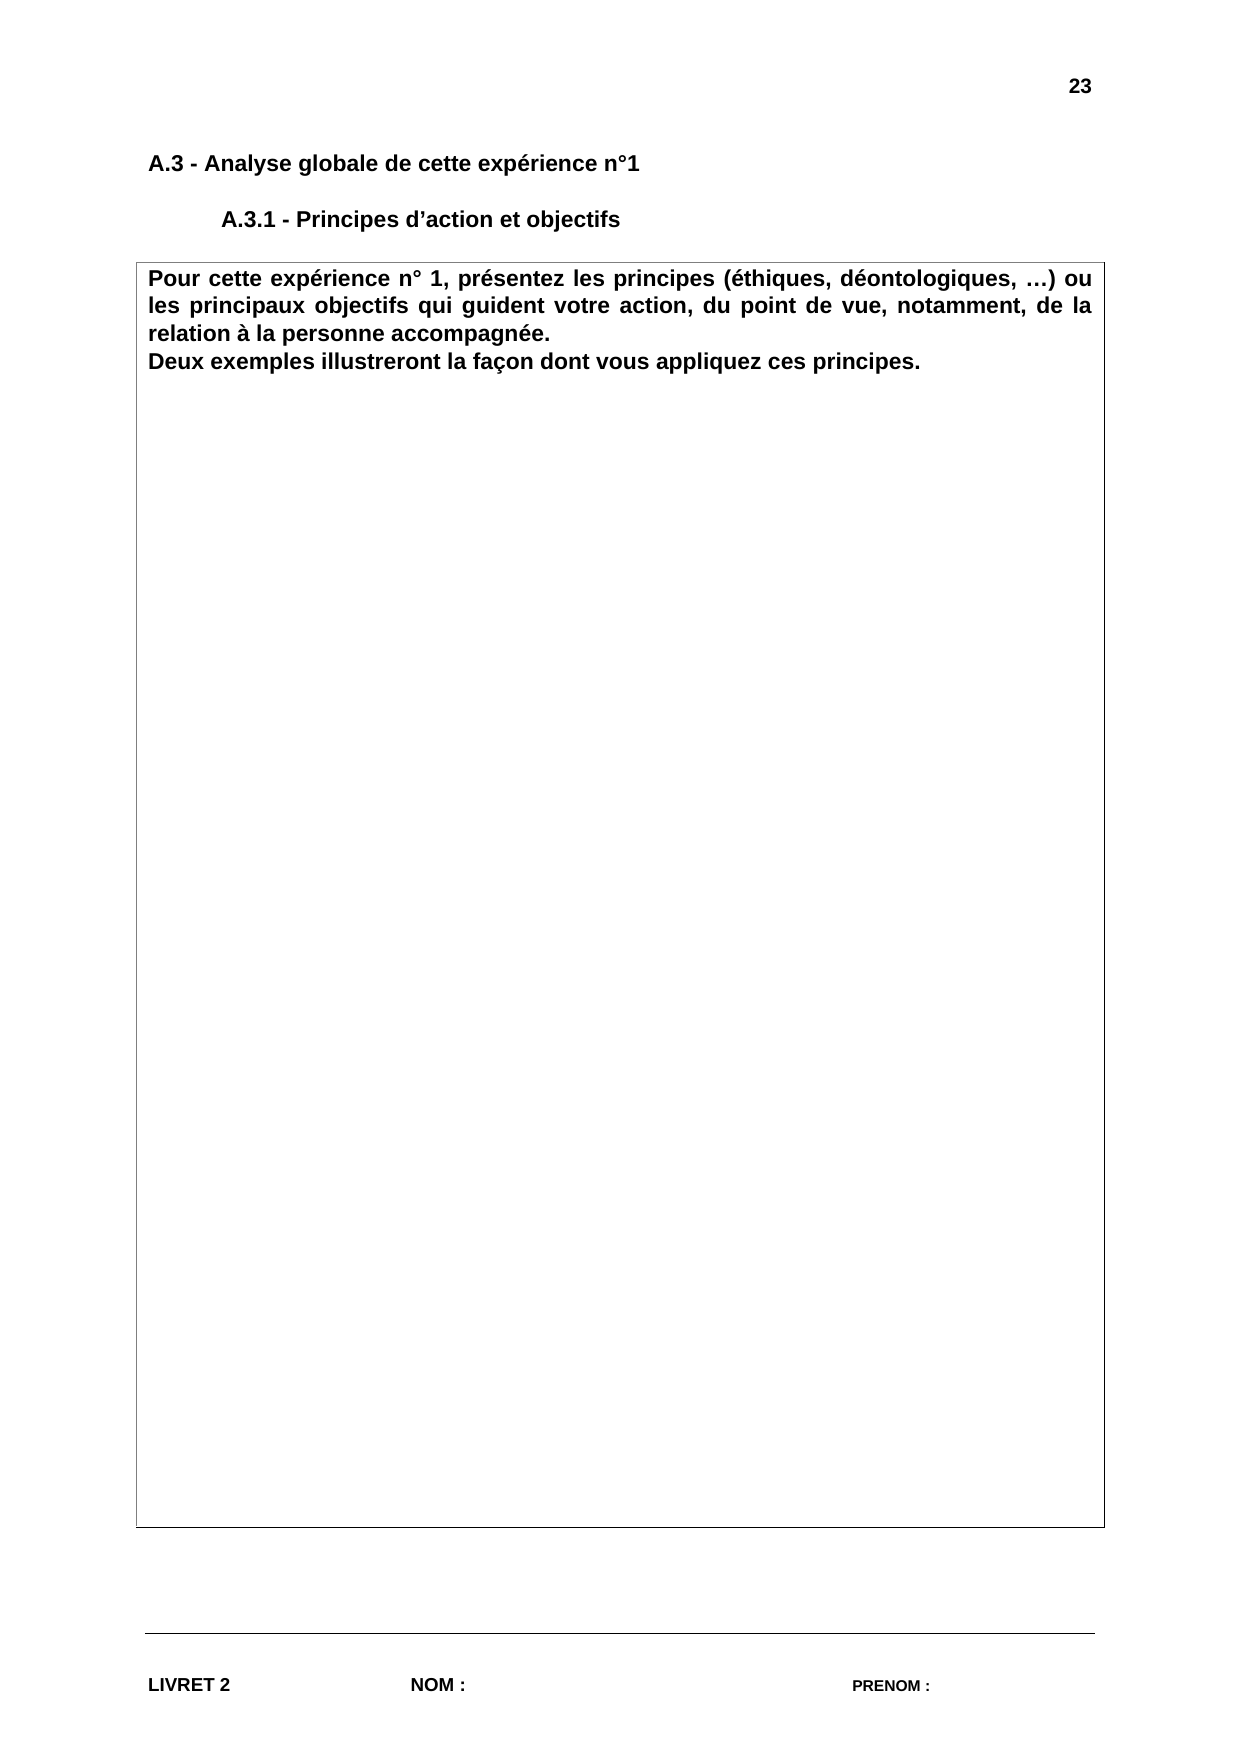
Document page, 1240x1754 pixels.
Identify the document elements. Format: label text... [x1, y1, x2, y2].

text 23 [1069, 74, 1093, 98]
text A.3.1 - Principes d’action et objectifs [221, 206, 1093, 232]
text LIVRET 2 NOM : PRENOM : [148, 1672, 1093, 1696]
text A.3 - Analyse globale de cette expérience n°1 [148, 149, 1093, 176]
